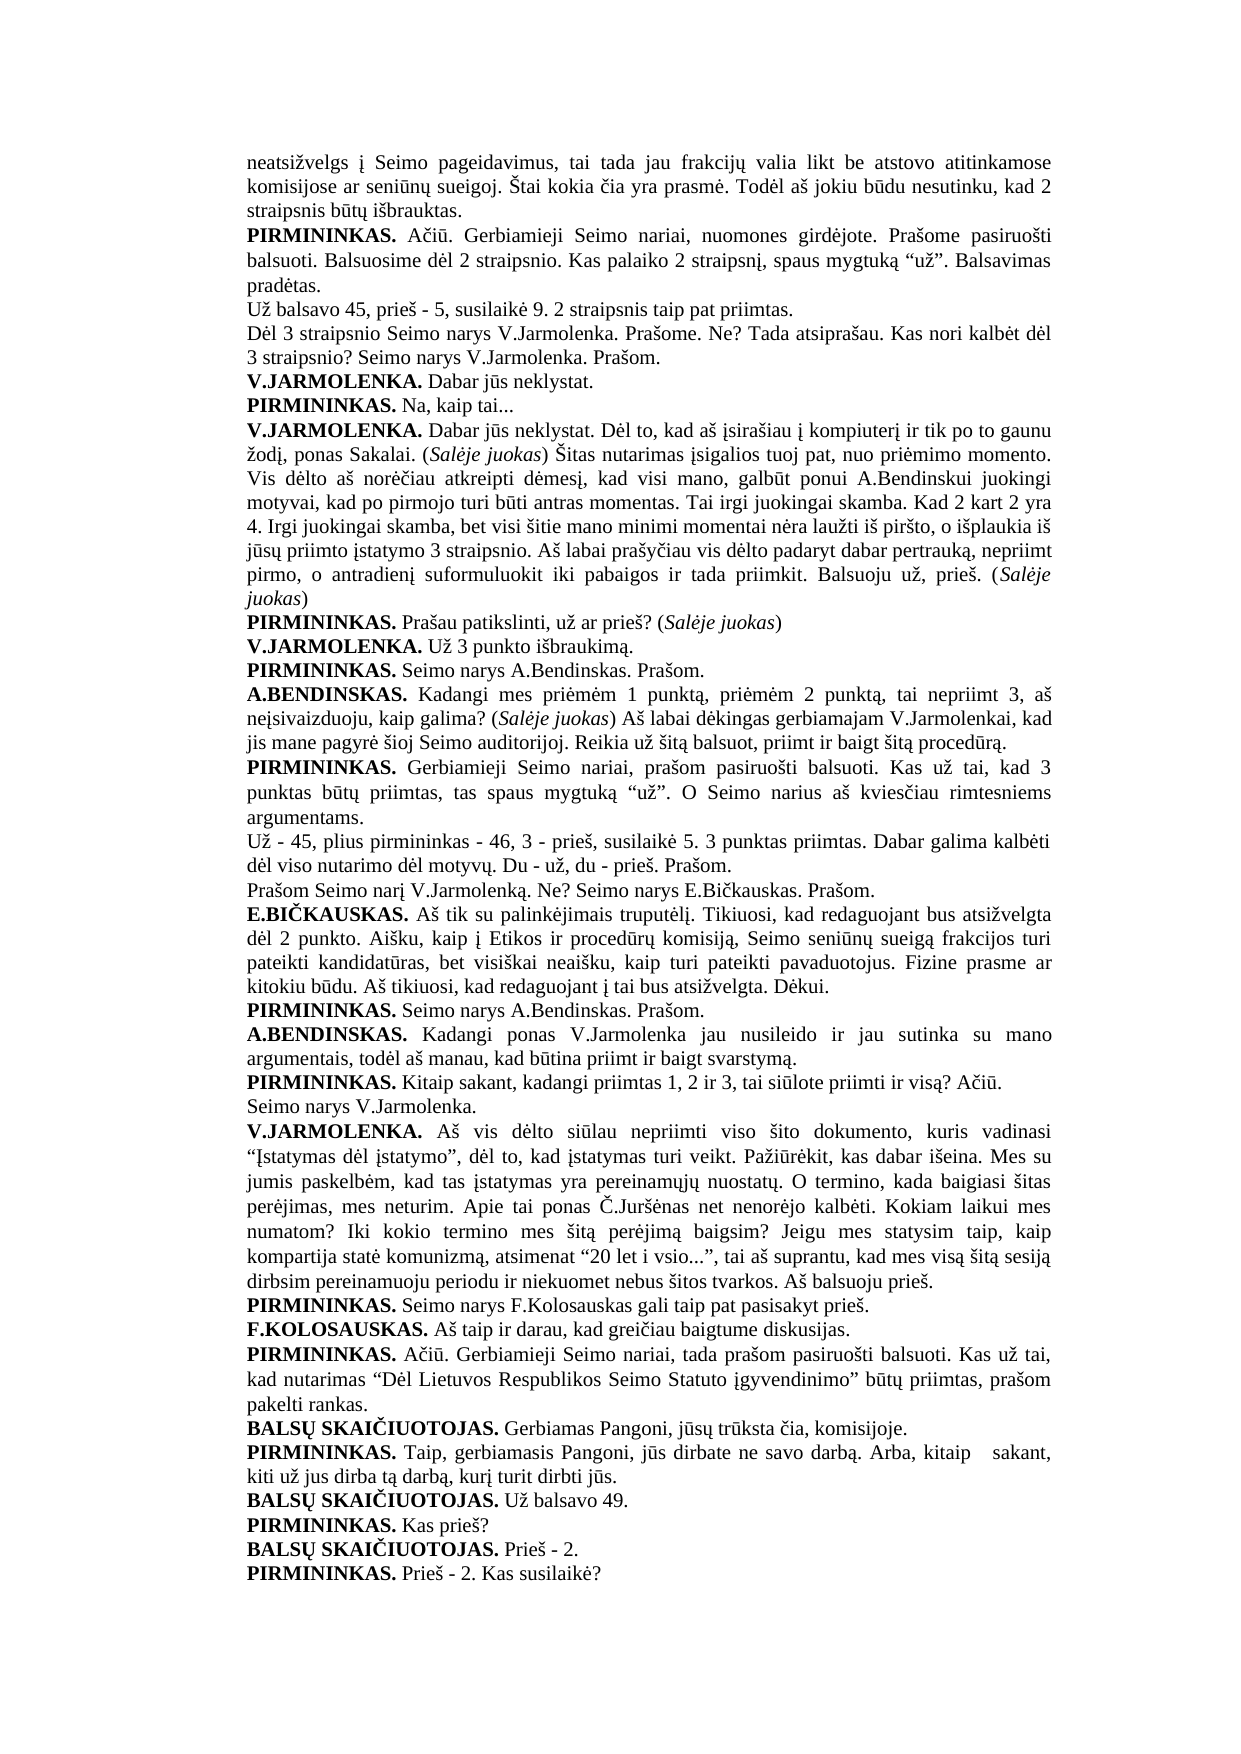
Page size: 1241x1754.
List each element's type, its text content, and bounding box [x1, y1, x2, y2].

text E.BIČKAUSKAS. Aš tik su palinkėjimais truputėlį. Tikiuosi, kad redaguojant bus atsižvelgta dėl 2 punkto. Aišku, kaip į Etikos ir procedūrų komisiją, Seimo seniūnų sueigą frakcijos turi pateikti kandidatūras, bet visiškai neaišku, kaip turi pateikti pavaduotojus. Fizine prasme ar kitokiu būdu. Aš tikiuosi, kad redaguojant į tai bus atsižvelgta. Dėkui. [247, 902, 1053, 998]
text PIRMININKAS. Seimo narys A.Bendinskas. Prašom. [247, 998, 1053, 1022]
text Dėl 3 straipsnio Seimo narys V.Jarmolenka. Prašome. Ne? Tada atsiprašau. Kas nori kalbėt dėl 3 straipsnio? Seimo narys V.Jarmolenka. Prašom. [247, 321, 1053, 369]
text PIRMININKAS. Taip, gerbiamasis Pangoni, jūs dirbate ne savo darbą. Arba, kitaip sakant, kiti už jus dirba tą darbą, kurį turit dirbti jūs. [247, 1440, 1053, 1488]
text A.BENDINSKAS. Kadangi ponas V.Jarmolenka jau nusileido ir jau sutinka su mano argumentais, todėl aš manau, kad būtina priimt ir baigt svarstymą. [247, 1022, 1053, 1070]
text PIRMININKAS. Prašau patikslinti, už ar prieš? (Salėje juokas) [247, 610, 1053, 634]
text PIRMININKAS. Prieš - 2. Kas susilaikė? [247, 1561, 1053, 1585]
text BALSŲ SKAIČIUOTOJAS. Gerbiamas Pangoni, jūsų trūksta čia, komisijoje. [247, 1416, 1053, 1440]
text PIRMININKAS. Seimo narys F.Kolosauskas gali taip pat pasisakyt prieš. [247, 1293, 1053, 1317]
text Už balsavo 45, prieš - 5, susilaikė 9. 2 straipsnis taip pat priimtas. [247, 297, 1053, 321]
text BALSŲ SKAIČIUOTOJAS. Už balsavo 49. [247, 1488, 1053, 1512]
text PIRMININKAS. Gerbiamieji Seimo nariai, prašom pasiruošti balsuoti. Kas už tai, kad 3 punktas būtų priimtas, tas spaus mygtuką “už”. O Seimo narius aš kviesčiau rimtesniems argumentams. [247, 754, 1053, 829]
text PIRMININKAS. Seimo narys A.Bendinskas. Prašom. [247, 658, 1053, 682]
text PIRMININKAS. Kas prieš? [247, 1512, 1053, 1537]
text Seimo narys V.Jarmolenka. [247, 1094, 1053, 1118]
text V.JARMOLENKA. Dabar jūs neklystat. [247, 369, 1053, 393]
text Už - 45, plius pirmininkas - 46, 3 - prieš, susilaikė 5. 3 punktas priimtas. Dabar galima kalbėti dėl viso nutarimo dėl motyvų. Du - už, du - prieš. Prašom. [247, 829, 1053, 877]
text neatsižvelgs į Seimo pageidavimus, tai tada jau frakcijų valia likt be atstovo atitinkamose komisijose ar seniūnų sueigoj. Štai kokia čia yra prasmė. Todėl aš jokiu būdu nesutinku, kad 2 straipsnis būtų išbrauktas. [247, 150, 1053, 222]
text V.JARMOLENKA. Aš vis dėlto siūlau nepriimti viso šito dokumento, kuris vadinasi “Įstatymas dėl įstatymo”, dėl to, kad įstatymas turi veikt. Pažiūrėkit, kas dabar išeina. Mes su jumis paskelbėm, kad tas įstatymas yra pereinamųjų nuostatų. O termino, kada baigiasi šitas perėjimas, mes neturim. Apie tai ponas Č.Juršėnas net nenorėjo kalbėti. Kokiam laikui mes numatom? Iki kokio termino mes šitą perėjimą baigsim? Jeigu mes statysim taip, kaip kompartija statė komunizmą, atsimenat “20 let i vsio...”, tai aš suprantu, kad mes visą šitą sesiją dirbsim pereinamuoju periodu ir niekuomet nebus šitos tvarkos. Aš balsuoju prieš. [247, 1118, 1053, 1293]
text PIRMININKAS. Ačiū. Gerbiamieji Seimo nariai, tada prašom pasiruošti balsuoti. Kas už tai, kad nutarimas “Dėl Lietuvos Respublikos Seimo Statuto įgyvendinimo” būtų priimtas, prašom pakelti rankas. [247, 1341, 1053, 1416]
text PIRMININKAS. Kitaip sakant, kadangi priimtas 1, 2 ir 3, tai siūlote priimti ir visą? Ačiū. [247, 1070, 1053, 1094]
text V.JARMOLENKA. Dabar jūs neklystat. Dėl to, kad aš įsirašiau į kompiuterį ir tik po to gaunu žodį, ponas Sakalai. (Salėje juokas) Šitas nutarimas įsigalios tuoj pat, nuo priėmimo momento. Vis dėlto aš norėčiau atkreipti dėmesį, kad visi mano, galbūt ponui A.Bendinskui juokingi motyvai, kad po pirmojo turi būti antras momentas. Tai irgi juokingai skamba. Kad 2 kart 2 yra 4. Irgi juokingai skamba, bet visi šitie mano minimi momentai nėra laužti iš piršto, o išplaukia iš jūsų priimto įstatymo 3 straipsnio. Aš labai prašyčiau vis dėlto padaryt dabar pertrauką, nepriimt pirmo, o antradienį suformuluokit iki pabaigos ir tada priimkit. Balsuoju už, prieš. (Salėje juokas) [247, 417, 1053, 610]
text A.BENDINSKAS. Kadangi mes priėmėm 1 punktą, priėmėm 2 punktą, tai nepriimt 3, aš neįsivaizduoju, kaip galima? (Salėje juokas) Aš labai dėkingas gerbiamajam V.Jarmolenkai, kad jis mane pagyrė šioj Seimo auditorijoj. Reikia už šitą balsuot, priimt ir baigt šitą procedūrą. [247, 682, 1053, 754]
text PIRMININKAS. Na, kaip tai... [247, 393, 1053, 417]
text BALSŲ SKAIČIUOTOJAS. Prieš - 2. [247, 1537, 1053, 1561]
text V.JARMOLENKA. Už 3 punkto išbraukimą. [247, 634, 1053, 658]
text Prašom Seimo narį V.Jarmolenką. Ne? Seimo narys E.Bičkauskas. Prašom. [247, 877, 1053, 902]
text F.KOLOSAUSKAS. Aš taip ir darau, kad greičiau baigtume diskusijas. [247, 1317, 1053, 1341]
text PIRMININKAS. Ačiū. Gerbiamieji Seimo nariai, nuomones girdėjote. Prašome pasiruošti balsuoti. Balsuosime dėl 2 straipsnio. Kas palaiko 2 straipsnį, spaus mygtuką “už”. Balsavimas pradėtas. [247, 222, 1053, 297]
